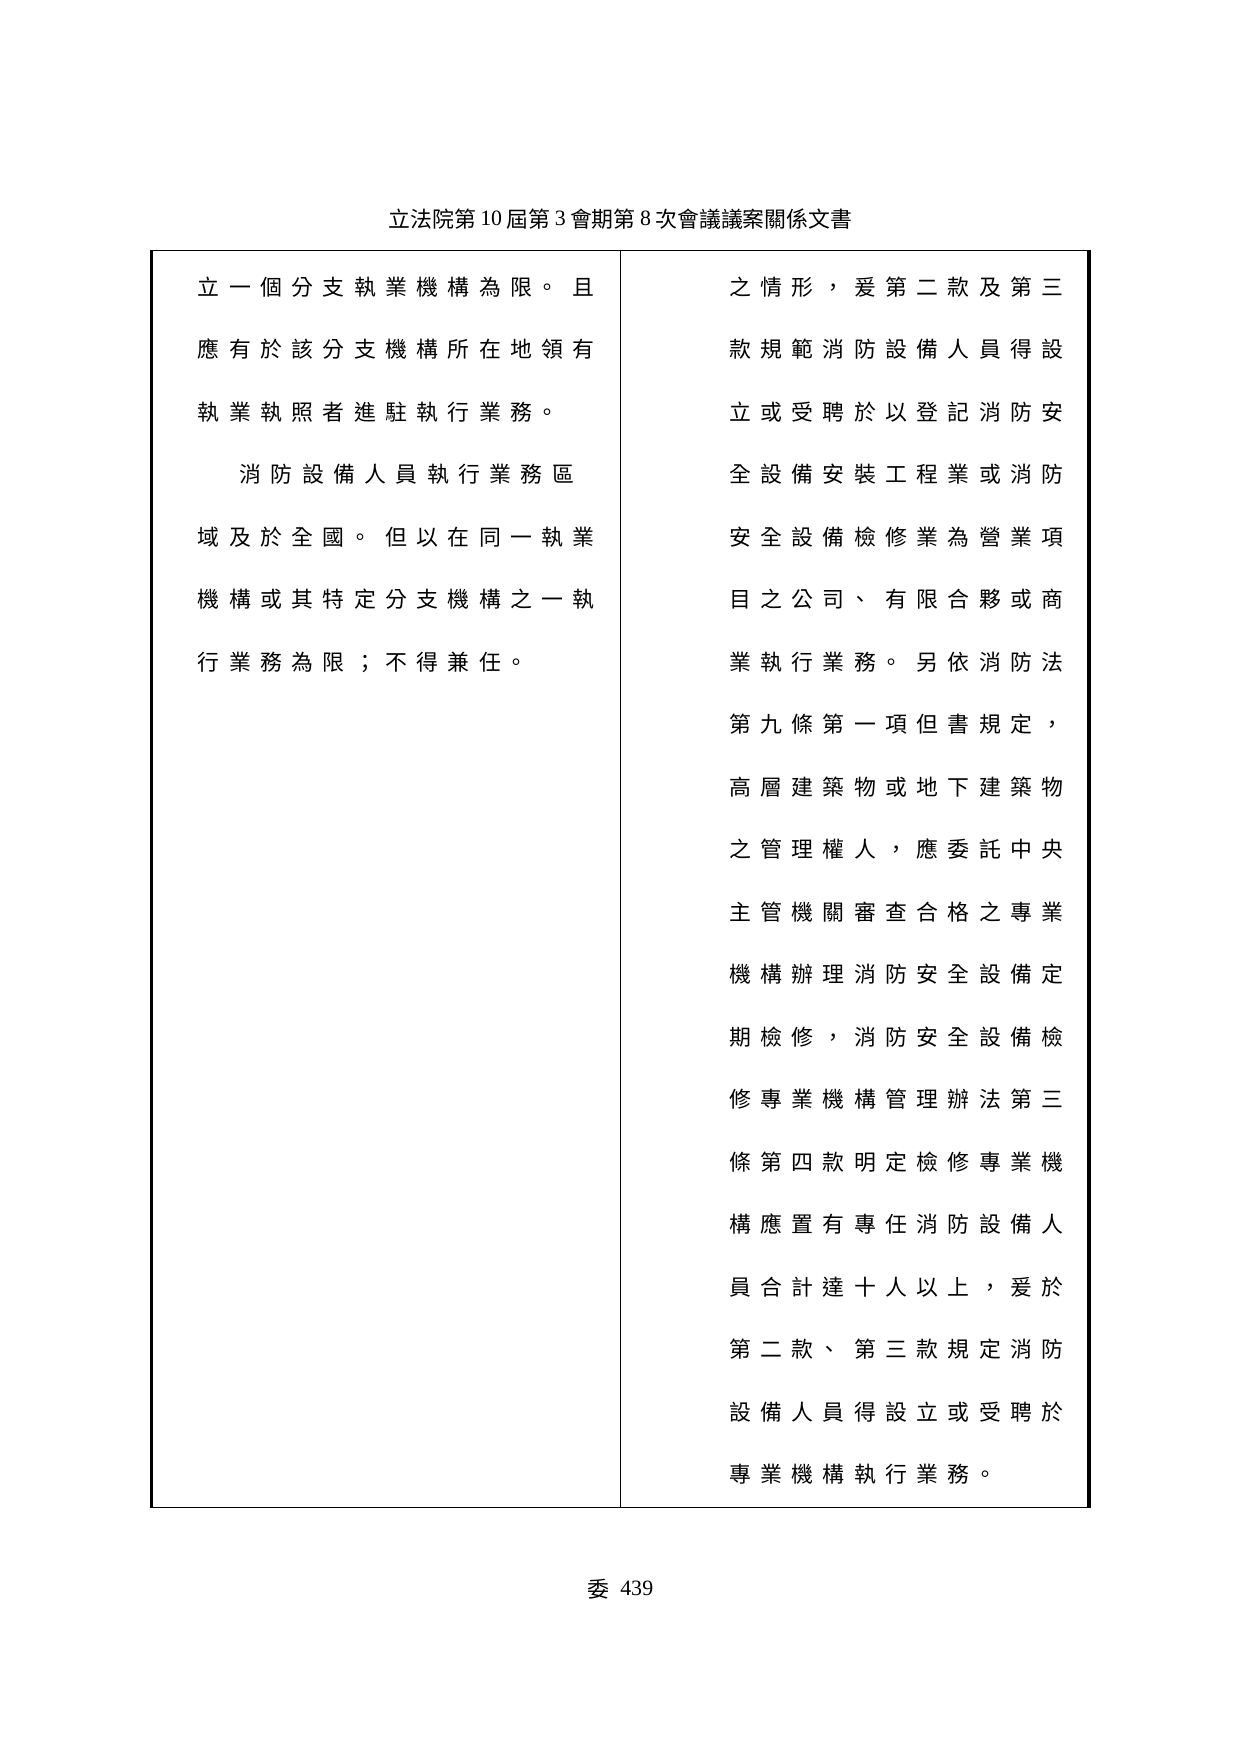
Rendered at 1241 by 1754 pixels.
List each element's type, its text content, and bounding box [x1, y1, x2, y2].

table_cell 之情形，爰第二款及第三款規範消防設備人員得設立或受聘於以登記消防安全設備安裝工程業或消防安全設備檢修業為營業項目之公司、有限合夥或商業執行業務。另依消防法第九條第一項但書規定，高層建築物或地下建築物之管理權人，應委託中央主管機關審查合格之專業機構辦理消防安全設備定期檢修，消防安全設備檢修專業機構管理辦法第三條第四款明定檢修專業機構應置有專任消防設備人員合計達十人以上，爰於第二款、第三款規定消防設備人員得設立或受聘於專業機構執行業務。 [621, 251, 1087, 1507]
table_cell 立一個分支執業機構為限。且應有於該分支機構所在地領有執業執照者進駐執行業務。 消防設備人員執行業務區域及於全國。但以在同一執業機構或其特定分支機構之一執行業務為限；不得兼任。 [153, 251, 620, 1507]
